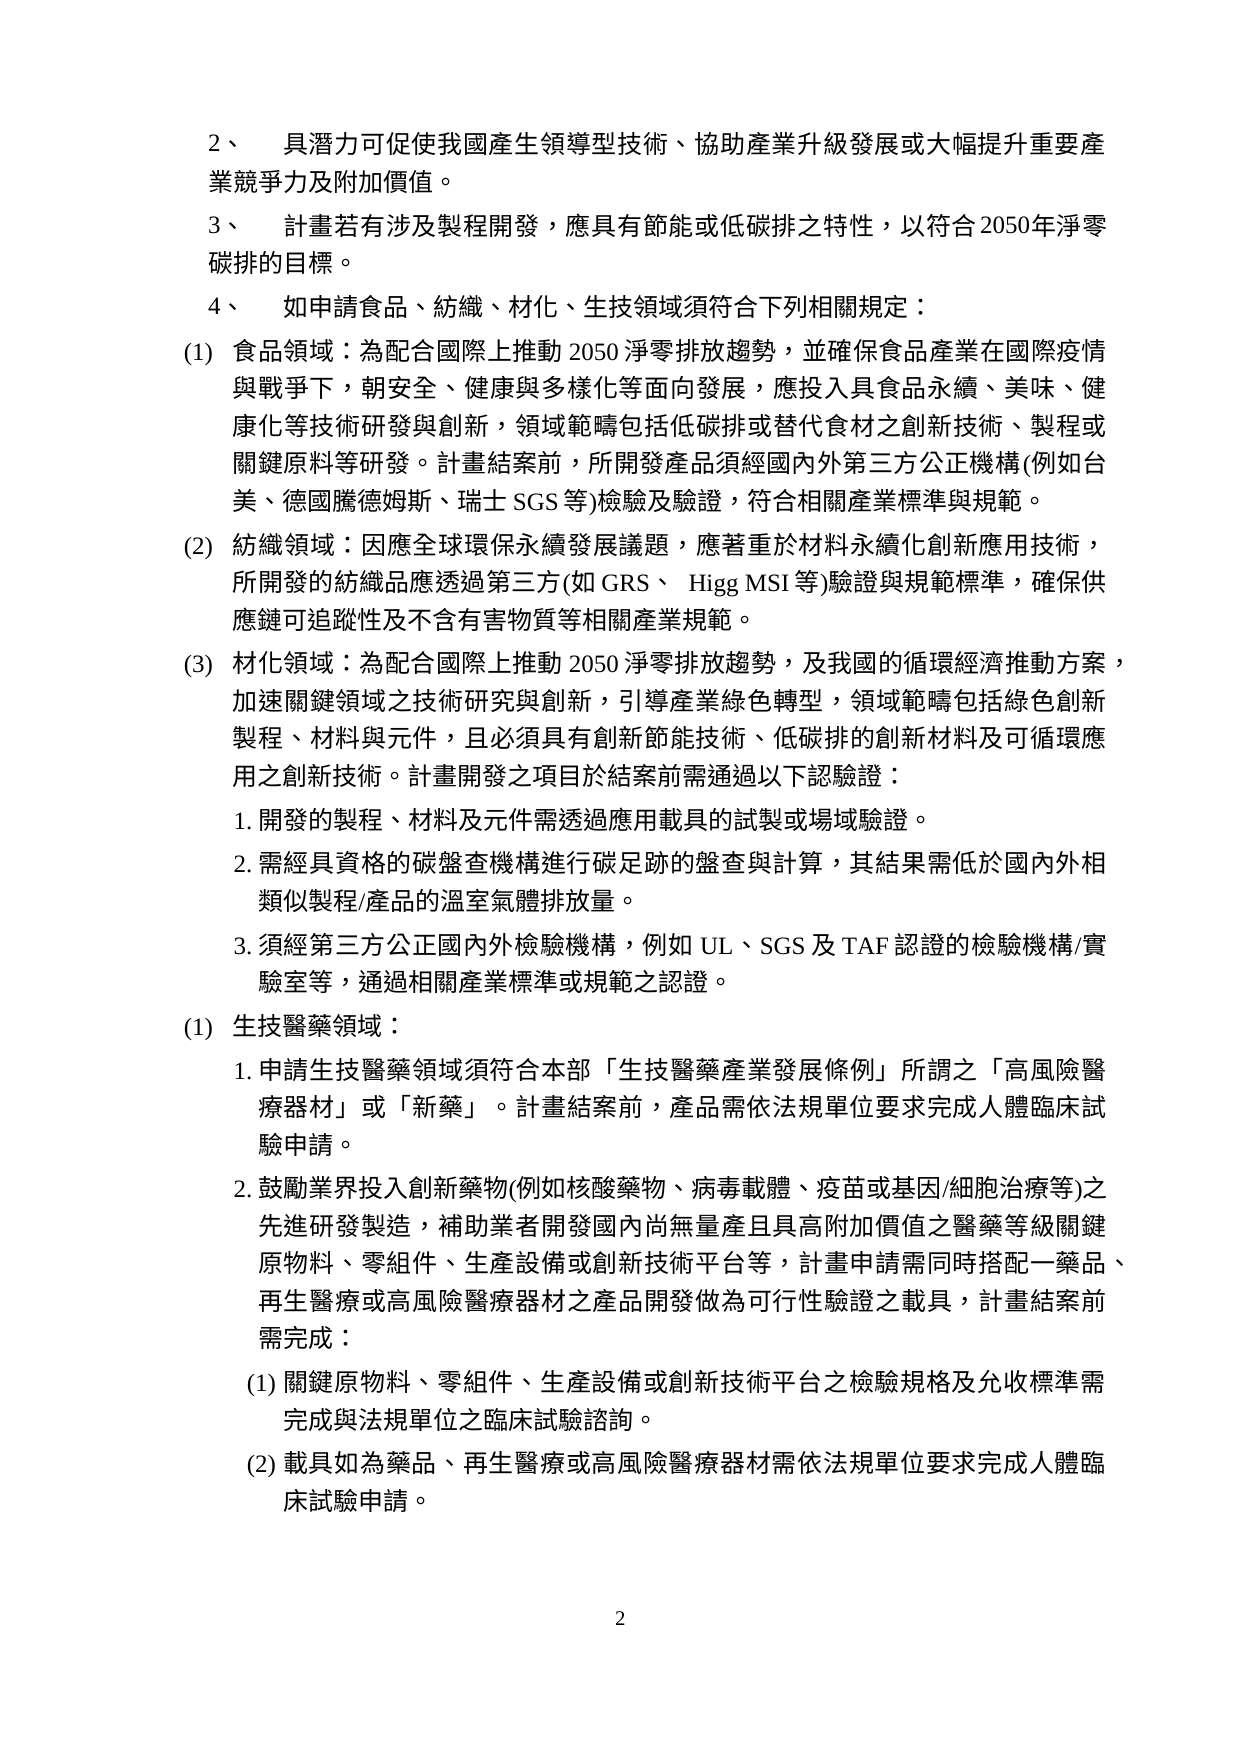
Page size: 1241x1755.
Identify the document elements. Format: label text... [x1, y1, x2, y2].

list 須經第三方公正國內外檢驗機構，例如UL、SGS及TAF認證的檢驗機構/實驗室等，通過相關產業標準或規範之認證。 [233, 924, 1107, 999]
list 如申請食品、紡織、材化、生技領域須符合下列相關規定： [208, 287, 1107, 324]
list 需經具資格的碳盤查機構進行碳足跡的盤查與計算，其結果需低於國內外相類似製程/產品的溫室氣體排放量。 [233, 843, 1107, 918]
list 鼓勵業界投入創新藥物(例如核酸藥物、病毒載體、疫苗或基因/細胞治療等)之先進研發製造，補助業者開發國內尚無量產且具高附加價值之醫藥等級關鍵原物料、零組件、生產設備或創新技術平台等，計畫申請需同時搭配一藥品、再生醫療或高風險醫療器材之產品開發做為可行性驗證之載具，計畫結案前需完成： [233, 1168, 1107, 1355]
list 申請生技醫藥領域須符合本部「生技醫藥產業發展條例」所謂之「高風險醫療器材」或「新藥」。計畫結案前，產品需依法規單位要求完成人體臨床試驗申請。 [233, 1049, 1107, 1162]
list 生技醫藥領域： [183, 1005, 1107, 1043]
list 材化領域：為配合國際上推動2050淨零排放趨勢，及我國的循環經濟推動方案，加速關鍵領域之技術研究與創新，引導產業綠色轉型，領域範疇包括綠色創新製程、材料與元件，且必須具有創新節能技術、低碳排的創新材料及可循環應用之創新技術。計畫開發之項目於結案前需通過以下認驗證： [183, 643, 1107, 793]
list 具潛力可促使我國產生領導型技術、協助產業升級發展或大幅提升重要產業競爭力及附加價值。 [208, 124, 1107, 199]
list 食品領域：為配合國際上推動2050淨零排放趨勢，並確保食品產業在國際疫情與戰爭下，朝安全、健康與多樣化等面向發展，應投入具食品永續、美味、健康化等技術研發與創新，領域範疇包括低碳排或替代食材之創新技術、製程或關鍵原料等研發。計畫結案前，所開發產品須經國內外第三方公正機構(例如台美、德國騰德姆斯、瑞士SGS等)檢驗及驗證，符合相關產業標準與規範。 [183, 330, 1107, 518]
list 紡織領域：因應全球環保永續發展議題，應著重於材料永續化創新應用技術，所開發的紡織品應透過第三方(如GRS、 Higg MSI等)驗證與規範標準，確保供應鏈可追蹤性及不含有害物質等相關產業規範。 [183, 524, 1107, 637]
list 計畫若有涉及製程開發，應具有節能或低碳排之特性，以符合2050年淨零碳排的目標。 [208, 205, 1107, 280]
list 開發的製程、材料及元件需透過應用載具的試製或場域驗證。 [233, 799, 1107, 837]
list 載具如為藥品、再生醫療或高風險醫療器材需依法規單位要求完成人體臨床試驗申請。 [247, 1443, 1107, 1518]
list 關鍵原物料、零組件、生產設備或創新技術平台之檢驗規格及允收標準需完成與法規單位之臨床試驗諮詢。 [247, 1362, 1107, 1437]
